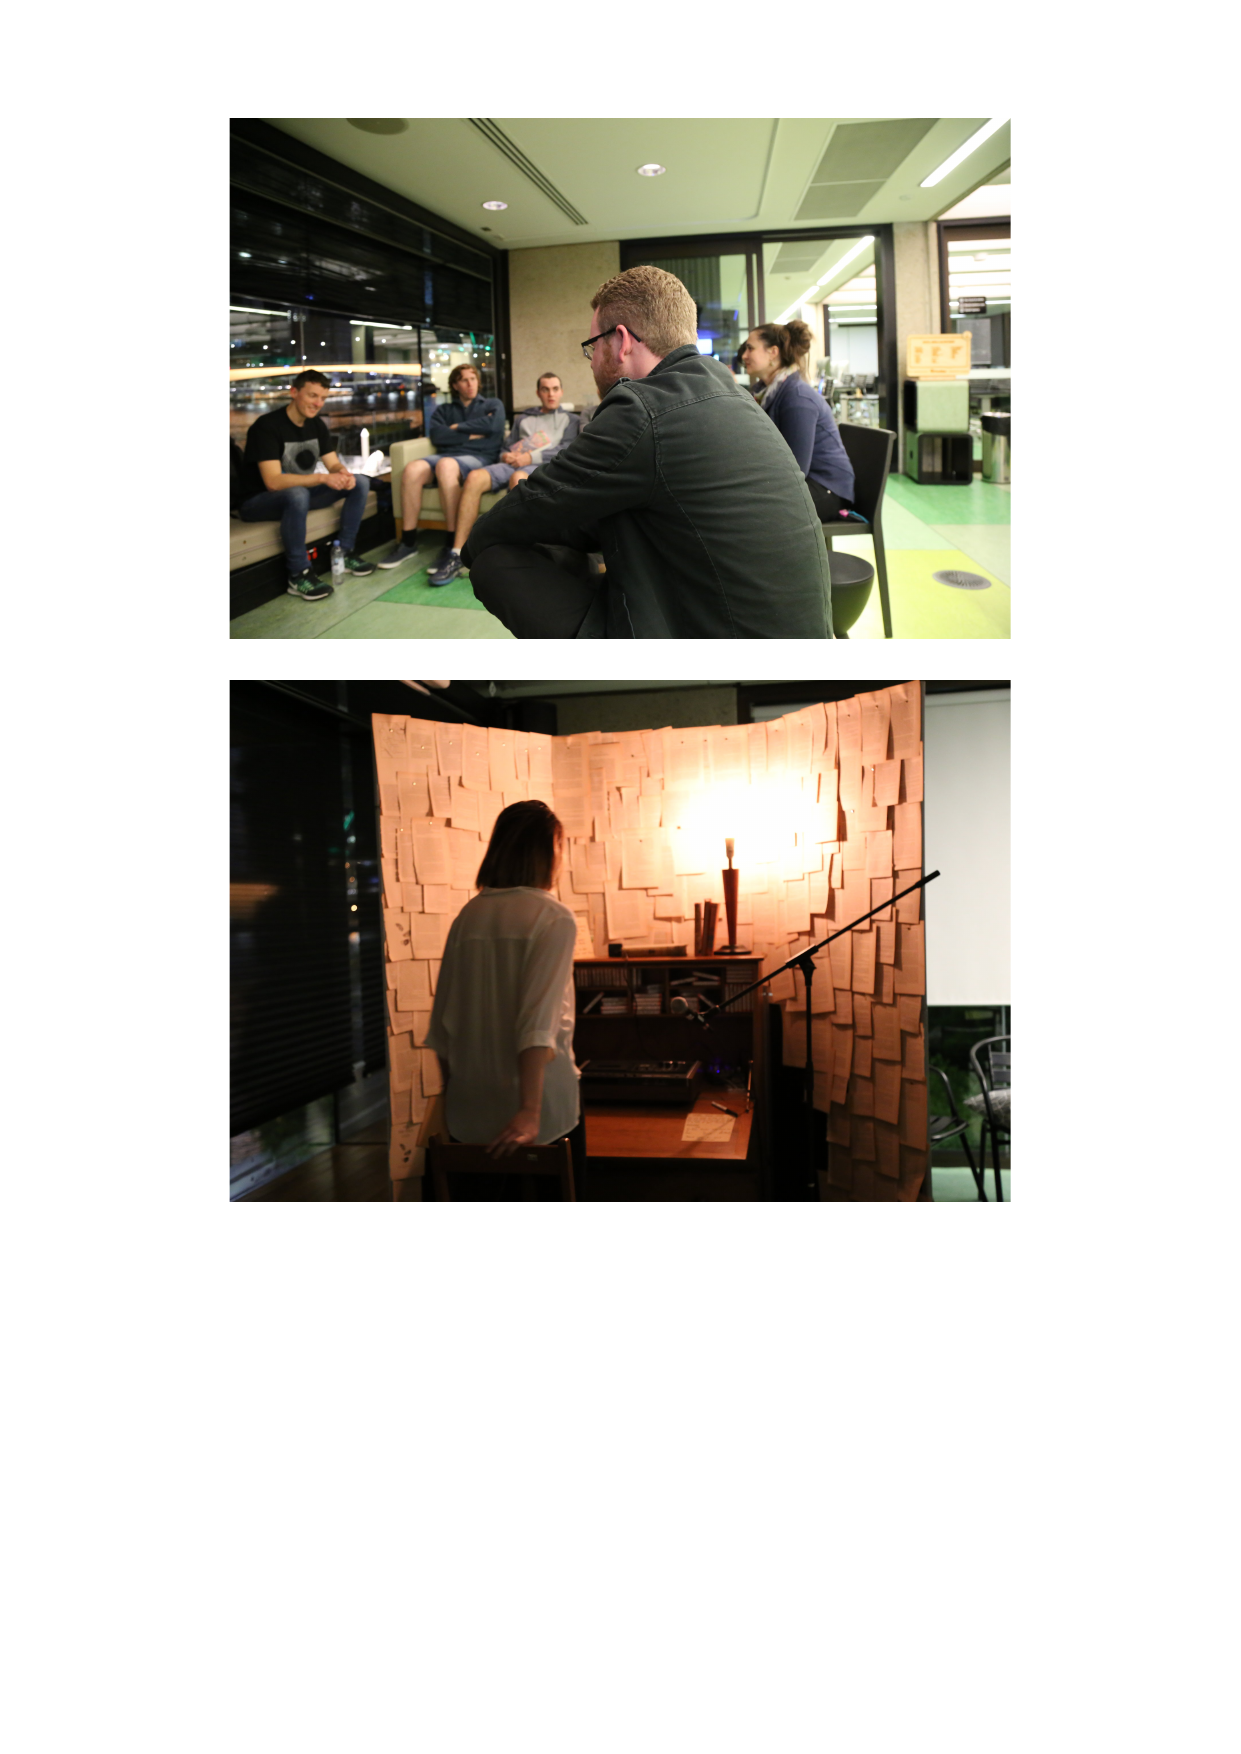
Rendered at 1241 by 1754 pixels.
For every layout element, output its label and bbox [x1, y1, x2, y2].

picture [229, 680, 1011, 1202]
picture [229, 118, 1011, 639]
